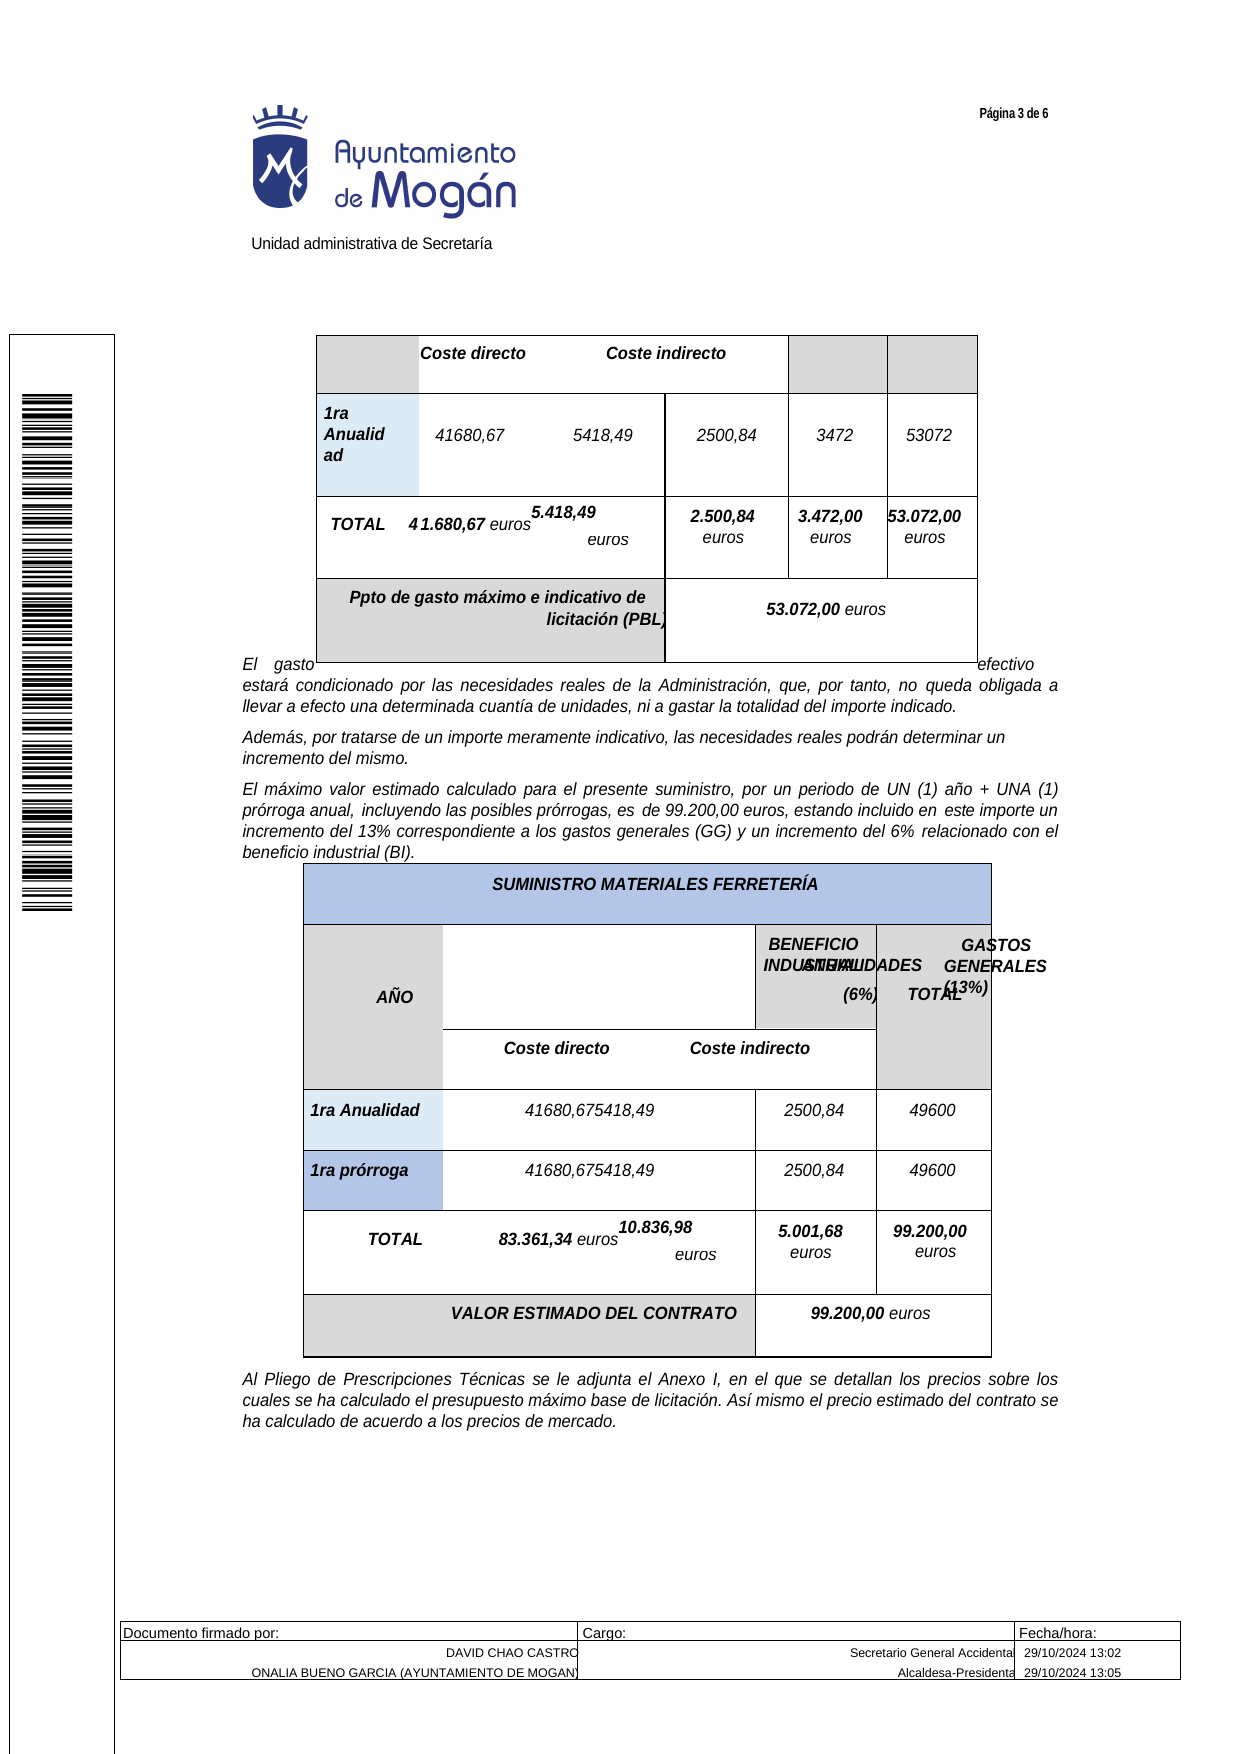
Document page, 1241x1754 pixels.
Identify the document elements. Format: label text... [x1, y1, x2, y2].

table_cell Secretario General Accidental Alcaldesa-Presidenta [578, 1641, 1014, 1679]
table_cell 99.200,00 euros [877, 1211, 991, 1294]
table_header Documento firmado por: [121, 1622, 577, 1640]
table_cell 53072 [888, 394, 977, 496]
table_cell 83.361,34 euros10.836,98 euros [443, 1211, 755, 1294]
table_cell 41680,675418,49 [443, 1151, 755, 1210]
table_cell 2.500,84 euros [666, 497, 788, 578]
table_cell [304, 1295, 443, 1356]
table_cell TOTAL [877, 925, 991, 1089]
table_cell 99.200,00 euros [756, 1295, 991, 1356]
table_cell 53.072,00 euros [666, 579, 887, 662]
table_cell 3472 [789, 394, 887, 496]
table_cell 2500,84 [666, 394, 788, 496]
table_header [888, 336, 977, 393]
table_cell 1ra Anualid ad [317, 394, 419, 496]
text El máximo valor estimado calculado para el presente suministro, por un periodo de UN (1) año + UNA (1) prórroga anual, incluyendo las posibles prórrogas, es de 99.200,00 euros, estando incluido en este importe un incremento del 13% correspondiente a los gastos generales (GG) y un incremento del 6% relacionado con el beneficio industrial (BI). [242, 778, 1060, 863]
table_cell Ppto de gasto máximo e indicativo de licitación (PBL) [317, 579, 664, 662]
table_cell 53.072,00 euros [888, 497, 977, 578]
picture [20, 392, 74, 914]
table_cell 49600 [877, 1090, 991, 1150]
table_cell 41680,675418,49 [443, 1090, 755, 1150]
table_cell DAVID CHAO CASTRO ONALIA BUENO GARCIA (AYUNTAMIENTO DE MOGAN) [121, 1641, 577, 1679]
table_cell Coste directo Coste indirecto [443, 1030, 876, 1089]
table_header [317, 336, 419, 393]
text Además, por tratarse de un importe meramente indicativo, las necesidades reales podrán determinar un incremento del mismo. [242, 726, 1060, 768]
table_cell BENEFICIO INDUSTRIAL (6%) [756, 925, 876, 1028]
table_header Coste directo Coste indirecto [420, 336, 788, 393]
table_cell VALOR ESTIMADO DEL CONTRATO [443, 1295, 755, 1356]
table_cell 1ra Anualidad [304, 1090, 443, 1150]
table_cell 3.472,00 euros [789, 497, 887, 578]
table_cell 29/10/2024 13:02 29/10/2024 13:05 [1015, 1641, 1180, 1679]
table_cell TOTAL 4 [317, 497, 419, 578]
table_cell 5.001,68 euros [756, 1211, 876, 1294]
text El gasto efectivo estará condicionado por las necesidades reales de la Administración, que, por tanto, no queda obligada a llevar a efecto una determinada cuantía de unidades, ni a gastar la totalidad del importe indicado. [242, 653, 1060, 716]
table_cell 2500,84 [756, 1090, 876, 1150]
table_header [876, 864, 991, 924]
text Página 3 de 6 [979, 106, 1188, 122]
table_cell 1ra prórroga [304, 1151, 443, 1210]
table_header Fecha/hora: [1015, 1622, 1180, 1640]
table_cell AÑO [304, 925, 443, 1089]
table_header [789, 336, 887, 393]
table_cell 41680,67 5418,49 [420, 394, 664, 496]
table_header SUMINISTRO MATERIALES FERRETERÍA [304, 864, 876, 924]
table_cell 2500,84 [756, 1151, 876, 1210]
text Al Pliego de Prescripciones Técnicas se le adjunta el Anexo I, en el que se detallan los precios sobre los cuales se ha calculado el presupuesto máximo base de licitación. Así mismo el precio estimado del contrato se ha calculado de acuerdo a los precios de mercado. [242, 1368, 1060, 1432]
table_cell [443, 925, 755, 1028]
picture [252, 105, 516, 224]
text Unidad administrativa de Secretaría [251, 234, 1188, 253]
table_cell [888, 579, 977, 662]
table_header Cargo: [578, 1622, 1014, 1640]
table_cell TOTAL [304, 1211, 443, 1294]
table_cell 49600 [877, 1151, 991, 1210]
table_cell 1.680,67 euros5.418,49 euros [420, 497, 664, 578]
